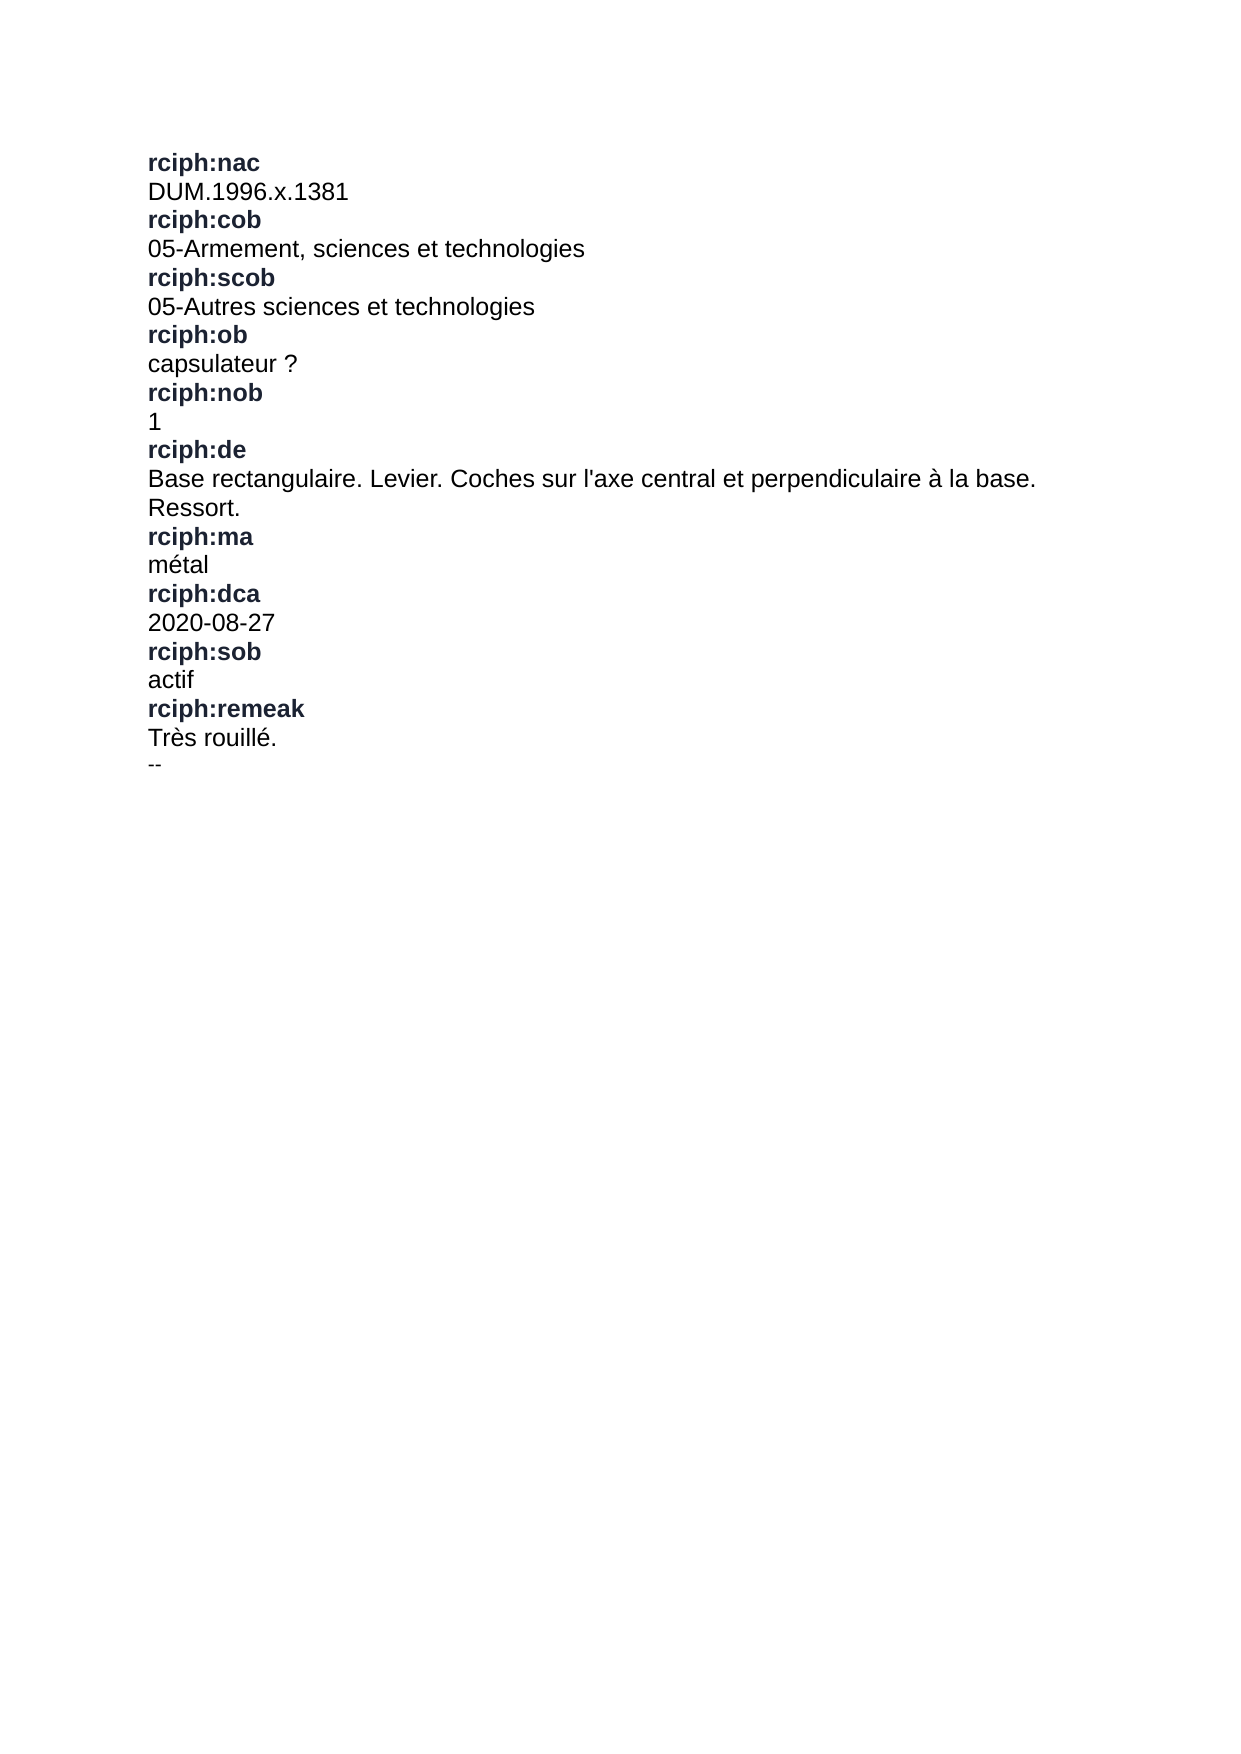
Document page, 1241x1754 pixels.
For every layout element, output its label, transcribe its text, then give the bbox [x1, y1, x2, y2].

text actif [148, 665, 1092, 694]
text rciph:nac [148, 148, 1092, 176]
text rciph:dca [148, 579, 1092, 608]
text rciph:cob [148, 205, 1092, 234]
text DUM.1996.x.1381 [148, 176, 1092, 205]
text rciph:nob [148, 378, 1092, 406]
text rciph:de [148, 435, 1092, 464]
text 05-Autres sciences et technologies [148, 291, 1092, 320]
text rciph:ma [148, 521, 1092, 550]
text rciph:ob [148, 320, 1092, 349]
text rciph:scob [148, 263, 1092, 291]
text rciph:remeak [148, 694, 1092, 723]
text Base rectangulaire. Levier. Coches sur l'axe central et perpendiculaire à la base. Ressort. [148, 464, 1092, 521]
text métal [148, 550, 1092, 579]
text 05-Armement, sciences et technologies [148, 234, 1092, 263]
text -- [148, 751, 1092, 775]
text 2020-08-27 [148, 608, 1092, 636]
text rciph:sob [148, 636, 1092, 665]
text capsulateur ? [148, 349, 1092, 378]
text Très rouillé. [148, 723, 1092, 751]
text 1 [148, 406, 1092, 435]
